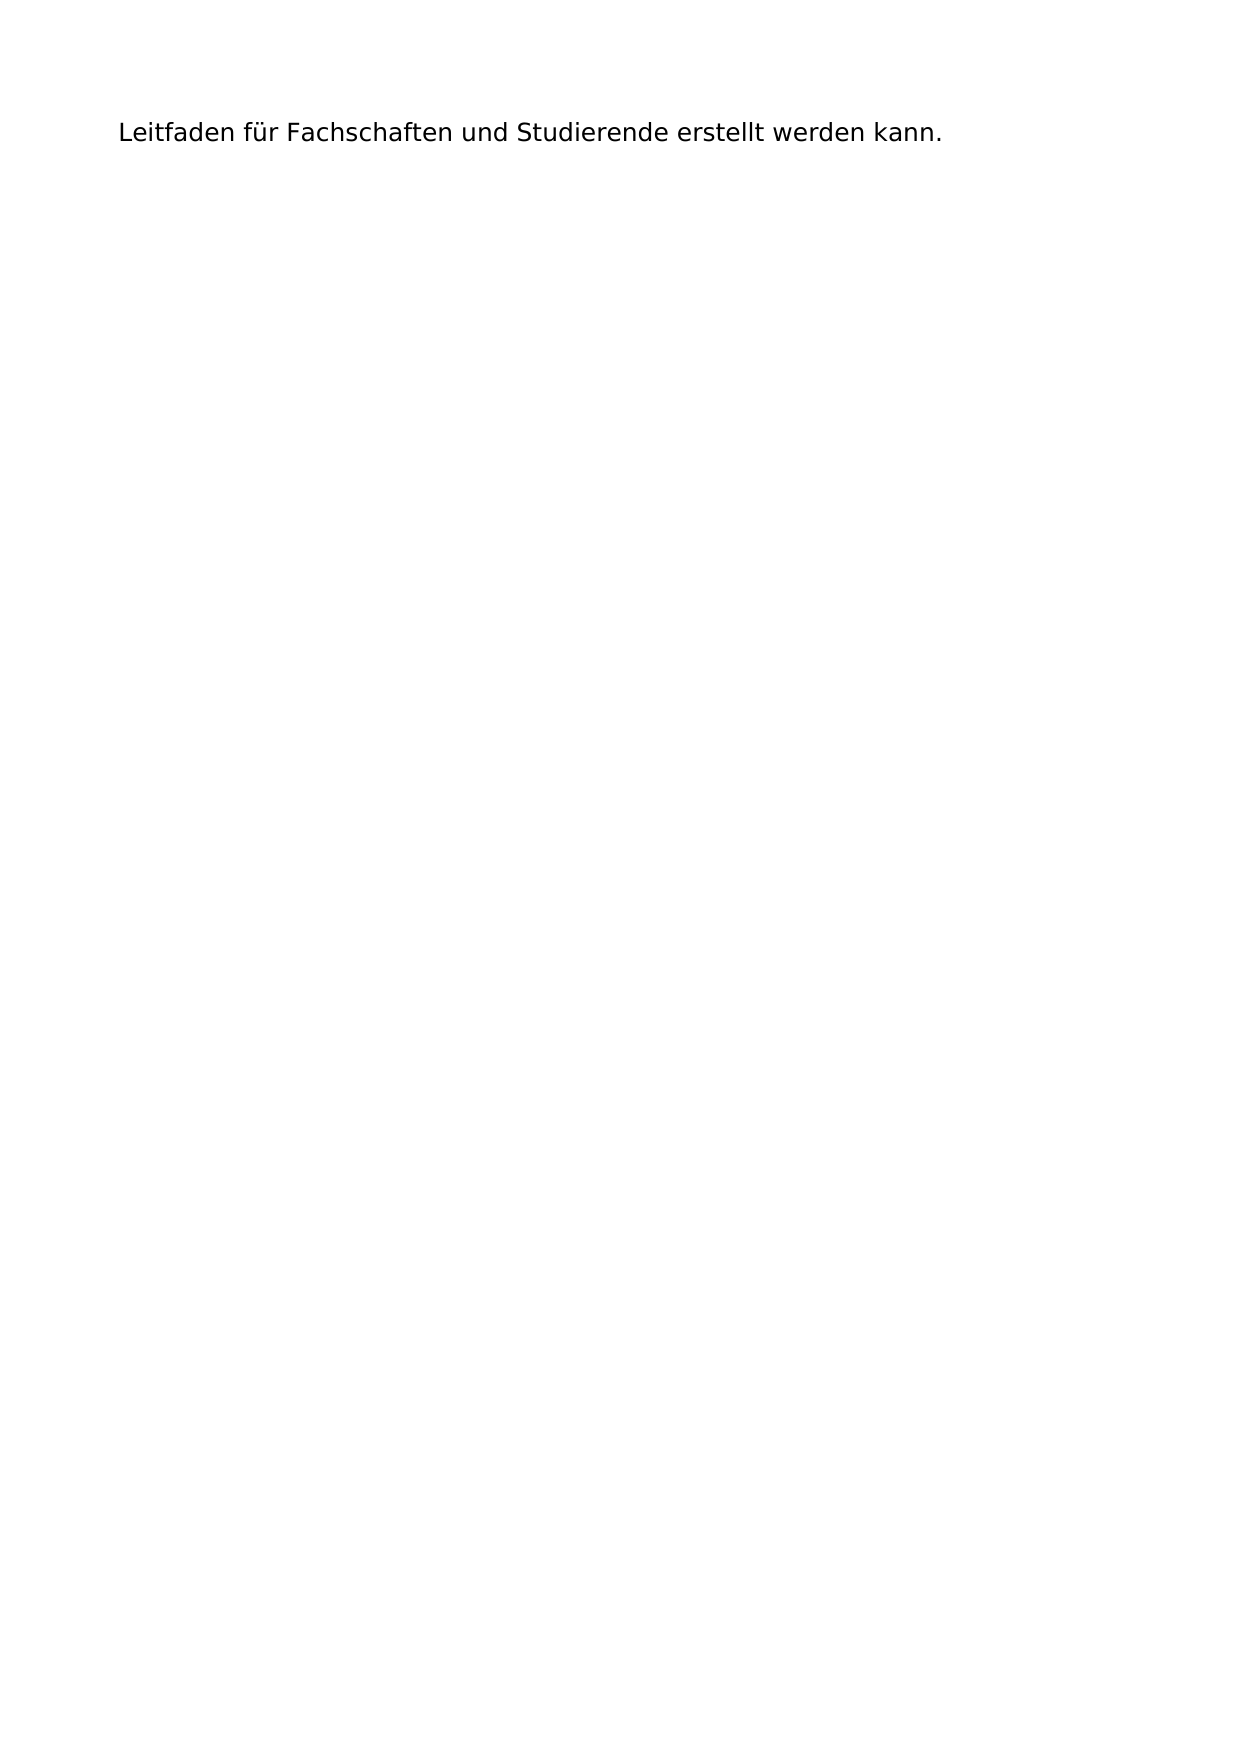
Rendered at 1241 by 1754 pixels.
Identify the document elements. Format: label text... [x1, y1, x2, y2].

text Leitfaden für Fachschaften und Studierende erstellt werden kann. [118, 118, 1122, 147]
